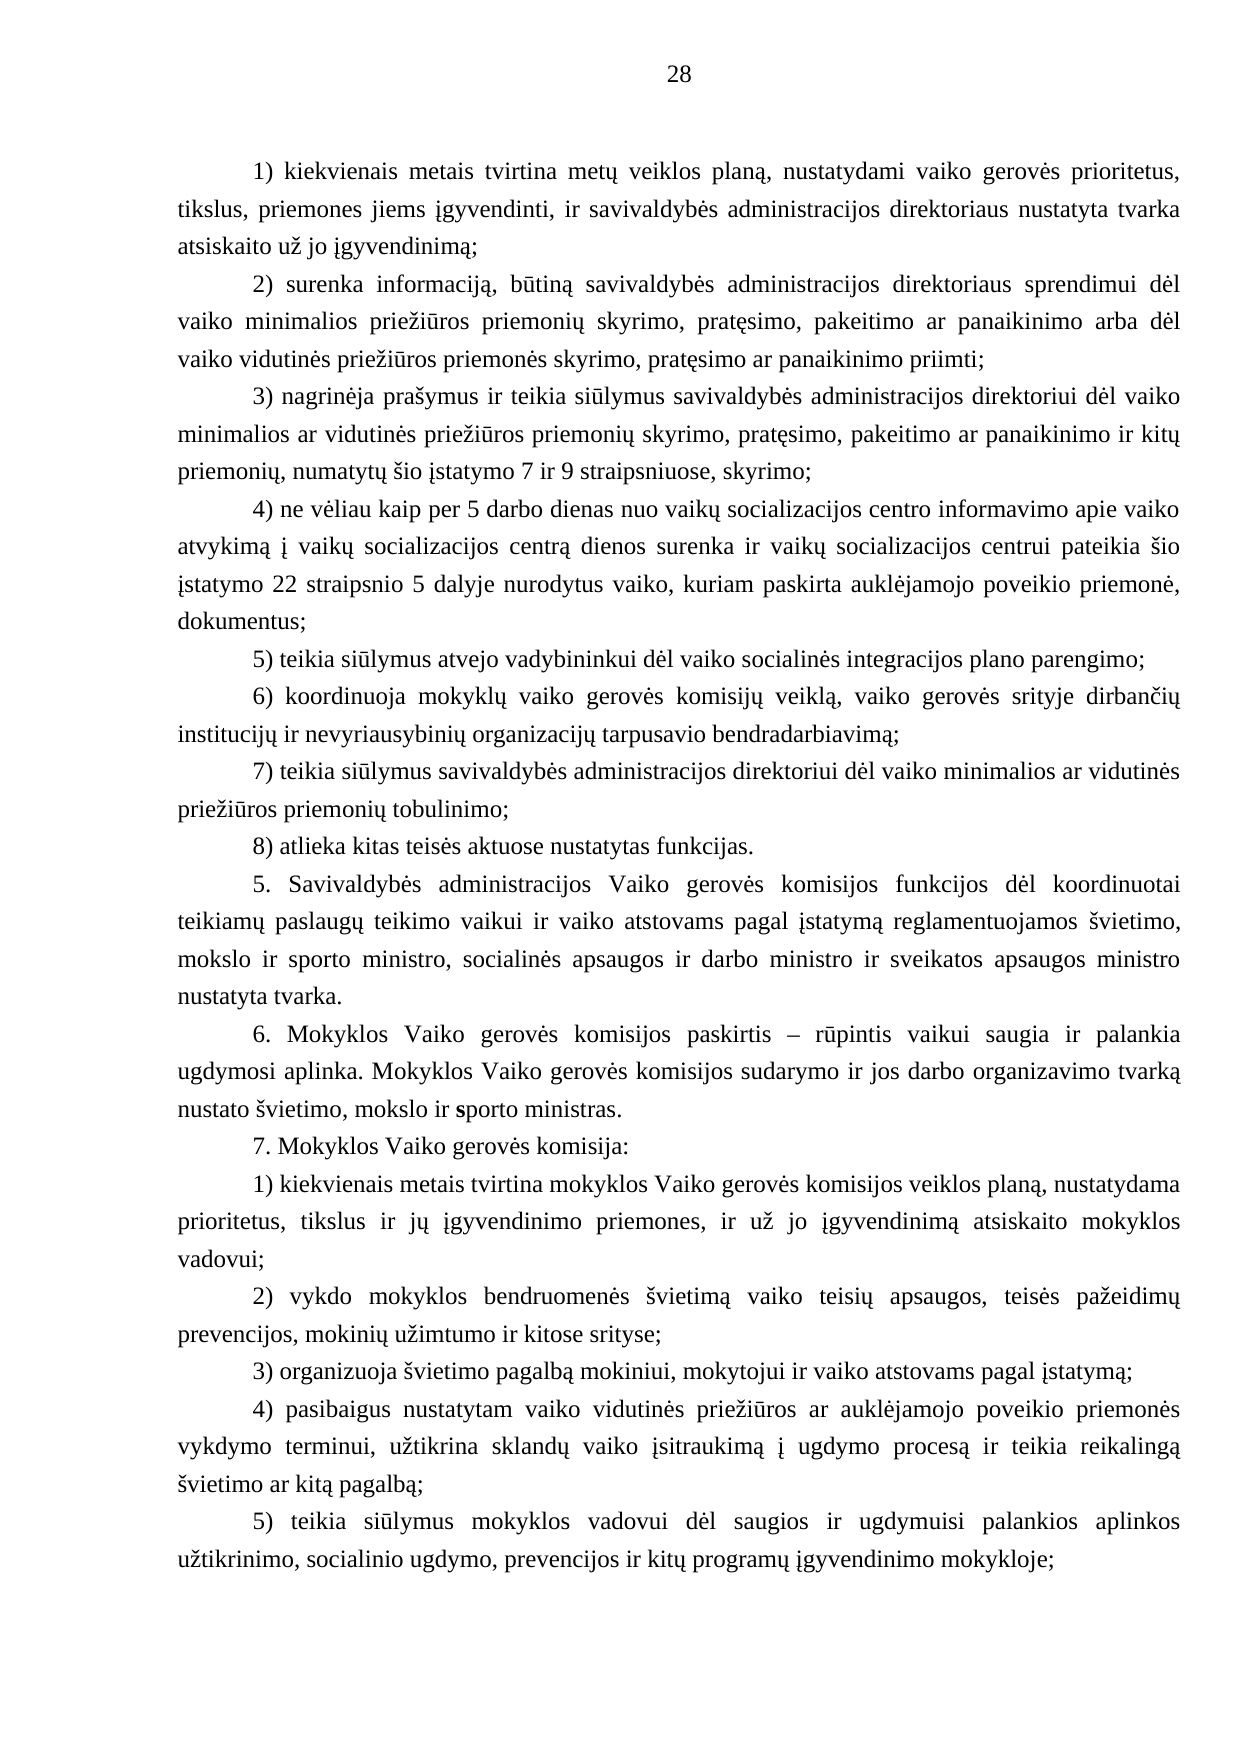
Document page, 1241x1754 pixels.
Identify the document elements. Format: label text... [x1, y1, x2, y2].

text 5) teikia siūlymus mokyklos vadovui dėl saugios ir ugdymuisi palankios aplinkos užtikrinimo, socialinio ugdymo, prevencijos ir kitų programų įgyvendinimo mokykloje; [177, 1498, 1181, 1573]
text 5) teikia siūlymus atvejo vadybininkui dėl vaiko socialinės integracijos plano parengimo; [177, 635, 1181, 673]
text 2) surenka informaciją, būtiną savivaldybės administracijos direktoriaus sprendimui dėl vaiko minimalios priežiūros priemonių skyrimo, pratęsimo, pakeitimo ar panaikinimo arba dėl vaiko vidutinės priežiūros priemonės skyrimo, pratęsimo ar panaikinimo priimti; [177, 260, 1181, 373]
text 8) atlieka kitas teisės aktuose nustatytas funkcijas. [177, 823, 1181, 860]
text 5. Savivaldybės administracijos Vaiko gerovės komisijos funkcijos dėl koordinuotai teikiamų paslaugų teikimo vaikui ir vaiko atstovams pagal įstatymą reglamentuojamos švietimo, mokslo ir sporto ministro, socialinės apsaugos ir darbo ministro ir sveikatos apsaugos ministro nustatyta tvarka. [177, 860, 1181, 1010]
text 7) teikia siūlymus savivaldybės administracijos direktoriui dėl vaiko minimalios ar vidutinės priežiūros priemonių tobulinimo; [177, 748, 1181, 823]
text 1) kiekvienais metais tvirtina metų veiklos planą, nustatydami vaiko gerovės prioritetus, tikslus, priemones jiems įgyvendinti, ir savivaldybės administracijos direktoriaus nustatyta tvarka atsiskaito už jo įgyvendinimą; [177, 148, 1181, 260]
text 2) vykdo mokyklos bendruomenės švietimą vaiko teisių apsaugos, teisės pažeidimų prevencijos, mokinių užimtumo ir kitose srityse; [177, 1273, 1181, 1348]
text 1) kiekvienais metais tvirtina mokyklos Vaiko gerovės komisijos veiklos planą, nustatydama prioritetus, tikslus ir jų įgyvendinimo priemones, ir už jo įgyvendinimą atsiskaito mokyklos vadovui; [177, 1160, 1181, 1273]
text 3) nagrinėja prašymus ir teikia siūlymus savivaldybės administracijos direktoriui dėl vaiko minimalios ar vidutinės priežiūros priemonių skyrimo, pratęsimo, pakeitimo ar panaikinimo ir kitų priemonių, numatytų šio įstatymo 7 ir 9 straipsniuose, skyrimo; [177, 373, 1181, 485]
text 6. Mokyklos Vaiko gerovės komisijos paskirtis – rūpintis vaikui saugia ir palankia ugdymosi aplinka. Mokyklos Vaiko gerovės komisijos sudarymo ir jos darbo organizavimo tvarką nustato švietimo, mokslo ir sporto ministras. [177, 1010, 1181, 1123]
text 4) pasibaigus nustatytam vaiko vidutinės priežiūros ar auklėjamojo poveikio priemonės vykdymo terminui, užtikrina sklandų vaiko įsitraukimą į ugdymo procesą ir teikia reikalingą švietimo ar kitą pagalbą; [177, 1385, 1181, 1498]
text 3) organizuoja švietimo pagalbą mokiniui, mokytojui ir vaiko atstovams pagal įstatymą; [177, 1348, 1181, 1385]
text 7. Mokyklos Vaiko gerovės komisija: [177, 1123, 1181, 1160]
text 6) koordinuoja mokyklų vaiko gerovės komisijų veiklą, vaiko gerovės srityje dirbančių institucijų ir nevyriausybinių organizacijų tarpusavio bendradarbiavimą; [177, 673, 1181, 748]
text 4) ne vėliau kaip per 5 darbo dienas nuo vaikų socializacijos centro informavimo apie vaiko atvykimą į vaikų socializacijos centrą dienos surenka ir vaikų socializacijos centrui pateikia šio įstatymo 22 straipsnio 5 dalyje nurodytus vaiko, kuriam paskirta auklėjamojo poveikio priemonė, dokumentus; [177, 485, 1181, 635]
